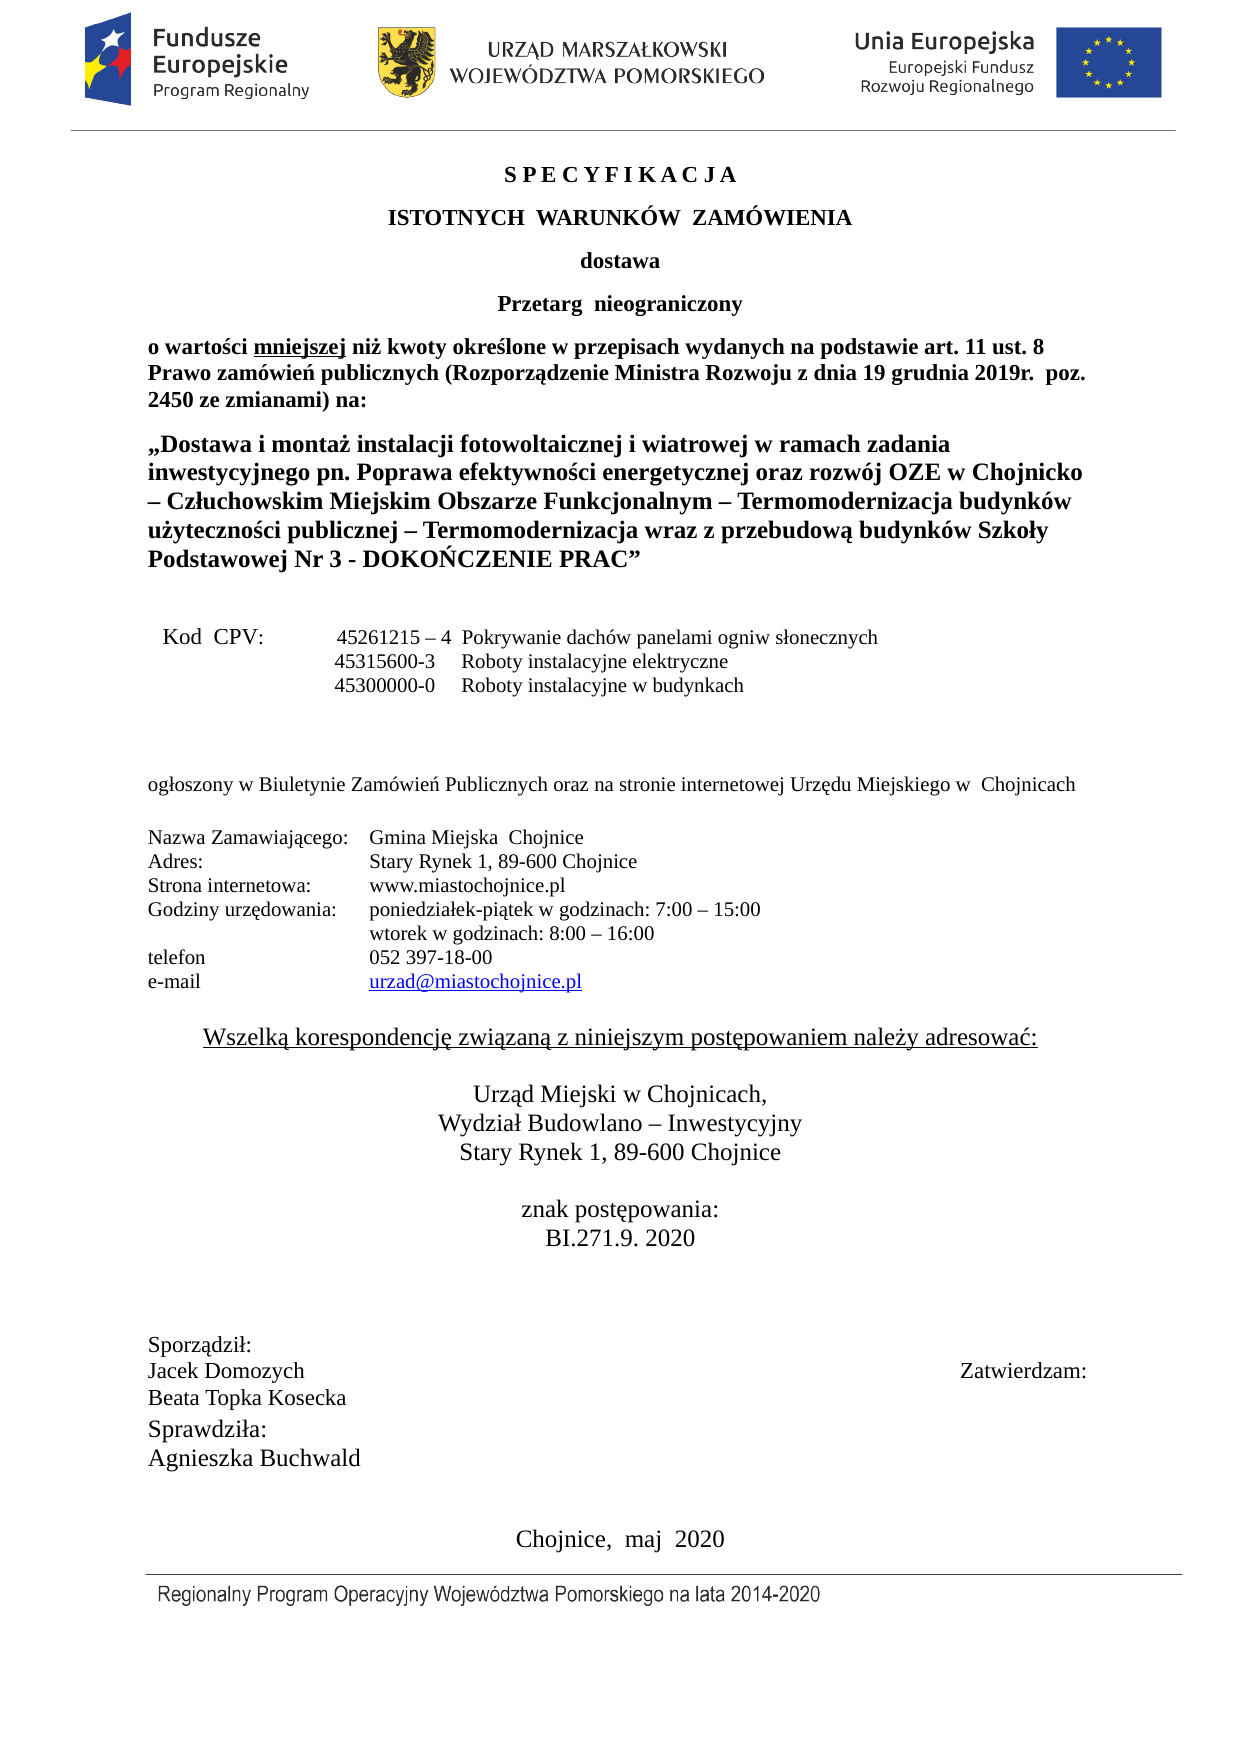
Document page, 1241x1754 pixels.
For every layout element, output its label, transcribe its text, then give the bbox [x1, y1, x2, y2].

text Kod CPV: 45261215 – 4 Pokrywanie dachów panelami ogniw słonecznych [162, 623, 1093, 649]
text Strona internetowa: www.miastochojnice.pl [148, 873, 1093, 897]
text wtorek w godzinach: 8:00 – 16:00 [148, 921, 1093, 945]
text ISTOTNYCH WARUNKÓW ZAMÓWIENIA [148, 204, 1093, 230]
picture [70, 12, 1176, 131]
text Sporządził: [148, 1331, 1093, 1357]
text dostawa [148, 247, 1093, 273]
text 45300000-0 Roboty instalacyjne w budynkach [162, 673, 1093, 697]
text Przetarg nieograniczony [148, 290, 1093, 316]
text telefon 052 397-18-00 [148, 945, 1093, 969]
text „Dostawa i montaż instalacji fotowoltaicznej i wiatrowej w ramach zadania inwestycyjnego pn. Poprawa efektywności energetycznej oraz rozwój OZE w Chojnicko – Człuchowskim Miejskim Obszarze Funkcjonalnym – Termomodernizacja budynków użyteczności publicznej – Termomodernizacja wraz z przebudową budynków Szkoły Podstawowej Nr 3 - DOKOŃCZENIE PRAC” [148, 429, 1093, 572]
text znak postępowania: [148, 1194, 1093, 1223]
text Chojnice, maj 2020 [148, 1524, 1093, 1553]
text o wartości mniejszej niż kwoty określone w przepisach wydanych na podstawie art. 11 ust. 8 Prawo zamówień publicznych (Rozporządzenie Ministra Rozwoju z dnia 19 grudnia 2019r. poz. 2450 ze zmianami) na: [148, 333, 1093, 412]
text Sprawdziła: [148, 1414, 1093, 1443]
text Nazwa Zamawiającego: Gmina Miejska Chojnice [148, 825, 1093, 849]
text Godziny urzędowania: poniedziałek-piątek w godzinach: 7:00 – 15:00 [148, 897, 1093, 921]
text Stary Rynek 1, 89-600 Chojnice [148, 1137, 1093, 1166]
text e-mail urzad@miastochojnice.pl [148, 969, 1093, 993]
text ogłoszony w Biuletynie Zamówień Publicznych oraz na stronie internetowej Urzędu Miejskiego w Chojnicach [148, 772, 1093, 796]
text S P E C Y F I K A C J A [148, 161, 1093, 187]
text Urząd Miejski w Chojnicach, [148, 1079, 1093, 1108]
text Wydział Budowlano – Inwestycyjny [148, 1108, 1093, 1137]
text BI.271.9. 2020 [148, 1223, 1093, 1252]
text Wszelką korespondencję związaną z niniejszym postępowaniem należy adresować: [148, 1022, 1093, 1051]
text Agnieszka Buchwald [148, 1443, 1093, 1471]
text Jacek Domozych Zatwierdzam: [148, 1357, 1093, 1384]
picture [145, 1574, 1183, 1606]
text Adres: Stary Rynek 1, 89-600 Chojnice [148, 849, 1093, 873]
text 45315600-3 Roboty instalacyjne elektryczne [162, 649, 1093, 673]
text Beata Topka Kosecka [148, 1384, 1093, 1410]
